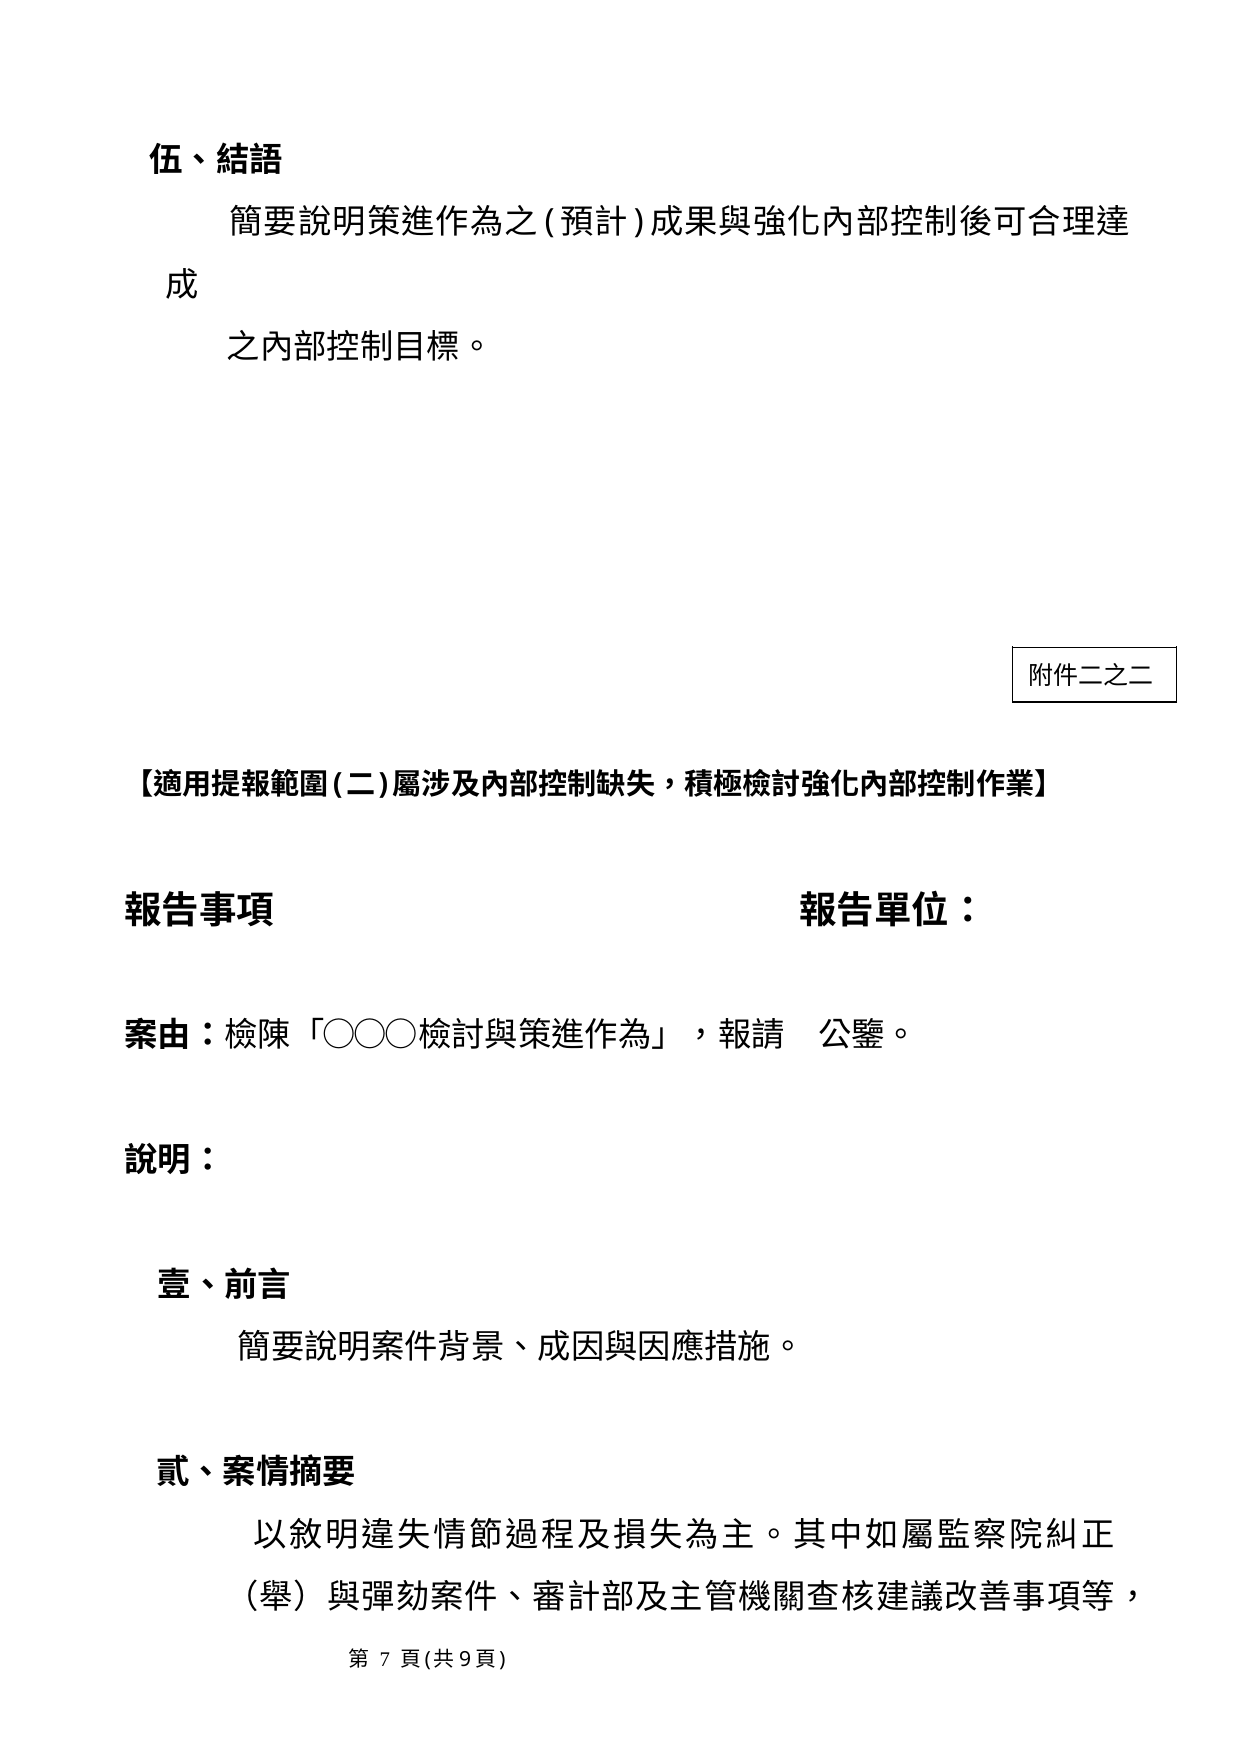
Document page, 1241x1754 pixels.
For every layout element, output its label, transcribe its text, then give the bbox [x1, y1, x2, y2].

text 伍、結語 [149, 115, 1116, 178]
text 報告事項 報告單位： [124, 865, 1116, 928]
text 簡要說明策進作為之(預計)成果與強化內部控制後可合理達成 [165, 178, 1131, 303]
text 案由：檢陳「○○○檢討與策進作為」，報請 公鑒。 [124, 990, 1116, 1053]
text 以敘明違失情節過程及損失為主。其中如屬監察院糾正（舉）與彈劾案件、審計部及主管機關查核建議改善事項等，應分項敘明審核意見之重點。 [136, 1490, 1116, 1615]
text 【適用提報範圍(二)屬涉及內部控制缺失，積極檢討強化內部控制作業】 [124, 740, 1116, 803]
text 說明： [124, 1115, 1116, 1178]
text 附件二之二 [1028, 656, 1161, 692]
text [1013, 648, 1176, 701]
text 簡要說明案件背景、成因與因應措施。 [158, 1303, 1116, 1365]
text 貳、案情摘要 [156, 1428, 1116, 1490]
text 壹、前言 [158, 1240, 1116, 1303]
text 之內部控制目標。 [166, 303, 1131, 365]
